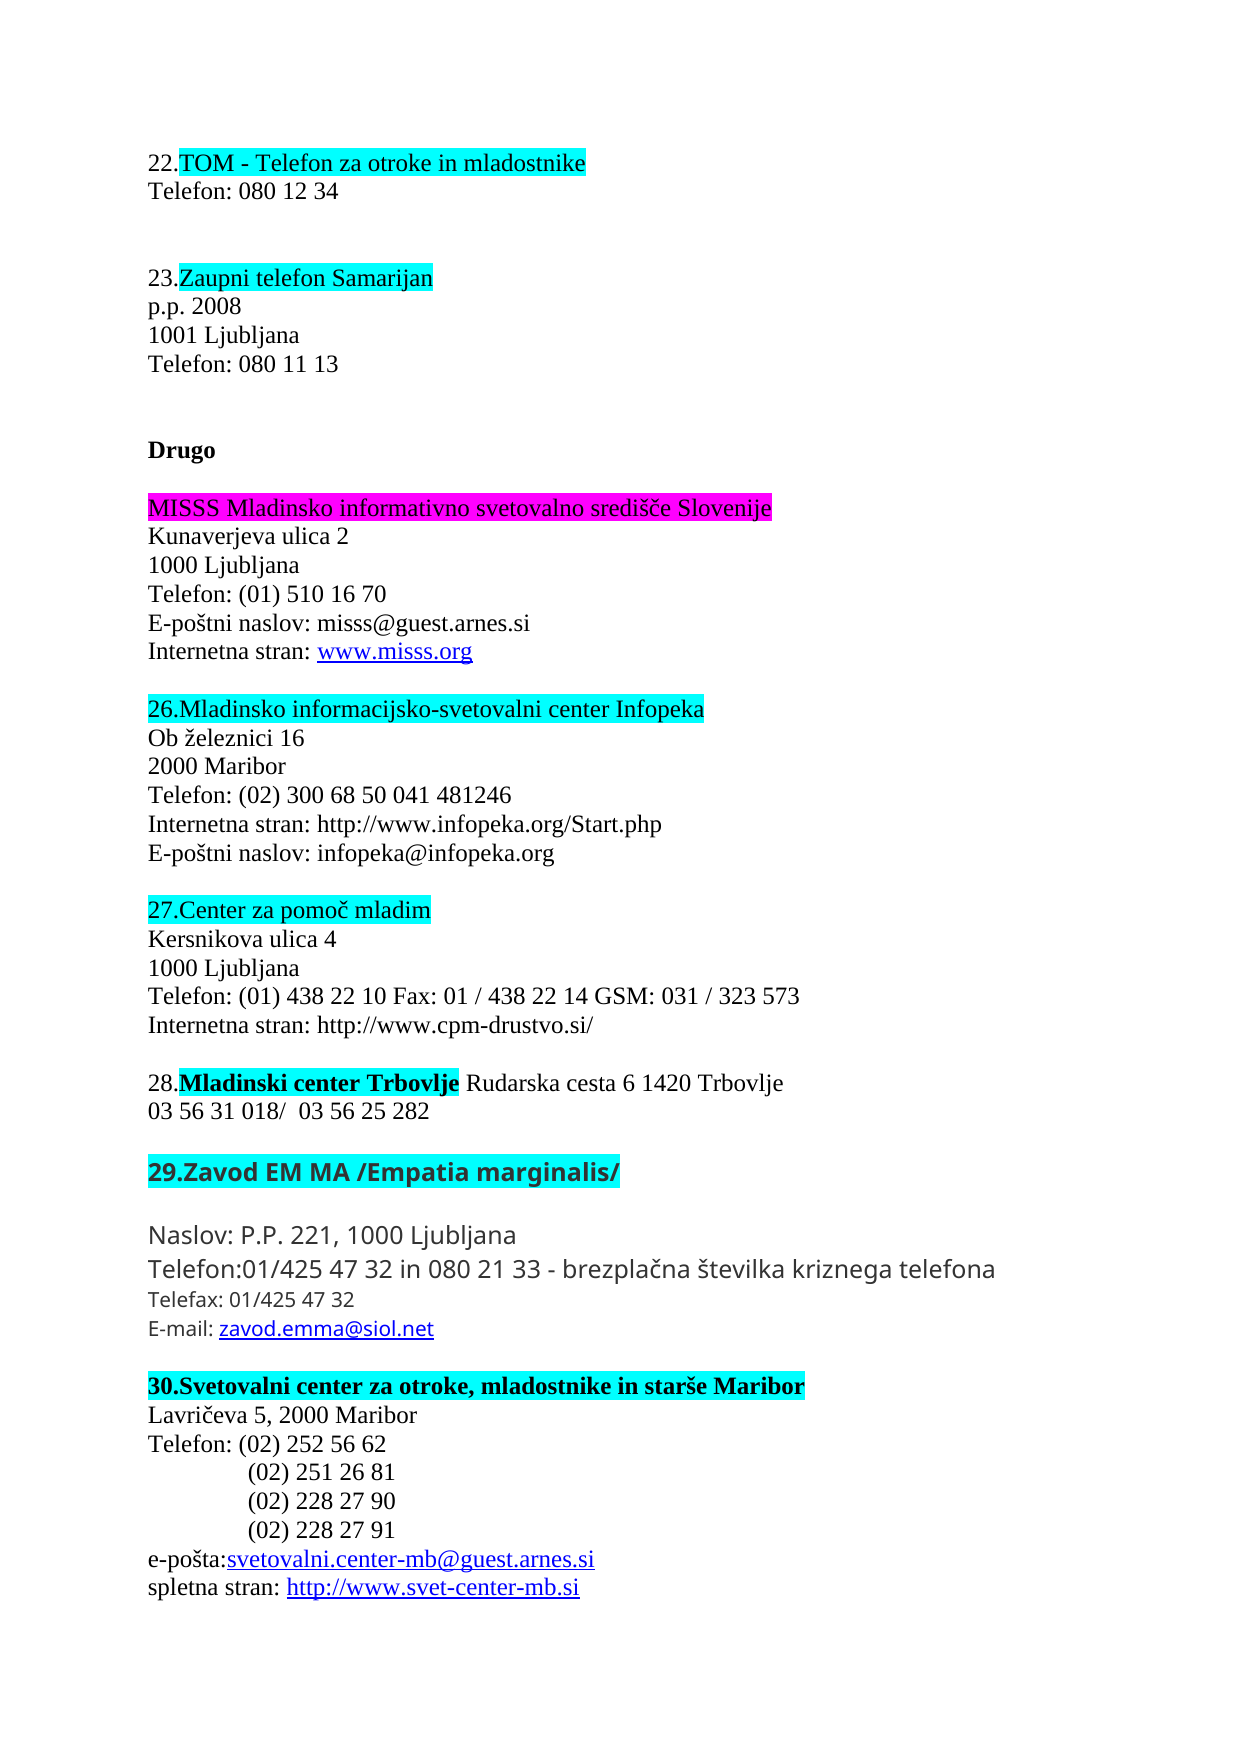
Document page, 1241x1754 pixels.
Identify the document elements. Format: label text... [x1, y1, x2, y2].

text 03 56 31 018/ 03 56 25 282 [148, 1096, 1093, 1125]
text 1001 Ljubljana Telefon: 080 11 13 Drugo MISSS Mladinsko informativno svetovalno središče Slovenije Kunaverjeva ulica 2 1000 Ljubljana Telefon: (01) 510 16 70 E-poštni naslov: misss@guest.arnes.si Internetna stran: www.misss.org [148, 320, 1093, 665]
text 29.Zavod EM MA /Empatia marginalis/ [148, 1154, 1093, 1188]
text e-pošta:svetovalni.center-mb@guest.arnes.si spletna stran: http://www.svet-center-mb.si [148, 1544, 1093, 1601]
text Naslov: P.P. 221, 1000 Ljubljana Telefon:01/425 47 32 in 080 21 33 - brezplačna številka kriznega telefona Telefax: 01/425 47 32 E-mail: zavod.emma@siol.net [148, 1217, 1093, 1342]
text p.p. 2008 [148, 291, 1093, 320]
text 30.Svetovalni center za otroke, mladostnike in starše Maribor [148, 1371, 1093, 1400]
text 26.Mladinsko informacijsko-svetovalni center Infopeka Ob železnici 16 2000 Maribor Telefon: (02) 300 68 50 041 481246 Internetna stran: http://www.infopeka.org/Start.php E-poštni naslov: infopeka@infopeka.org 27.Center za pomoč mladim Kersnikova ulica 4 1000 Ljubljana Telefon: (01) 438 22 10 Fax: 01 / 438 22 14 GSM: 031 / 323 573 Internetna stran: http://www.cpm-drustvo.si/ 28.Mladinski center Trbovlje Rudarska cesta 6 1420 Trbovlje [148, 665, 1093, 1096]
text 22.TOM - Telefon za otroke in mladostnike Telefon: 080 12 34 23.Zaupni telefon Samarijan [148, 148, 1093, 291]
text Lavričeva 5, 2000 Maribor Telefon: (02) 252 56 62 (02) 251 26 81 (02) 228 27 90 (02) 228 27 91 [148, 1400, 1093, 1544]
